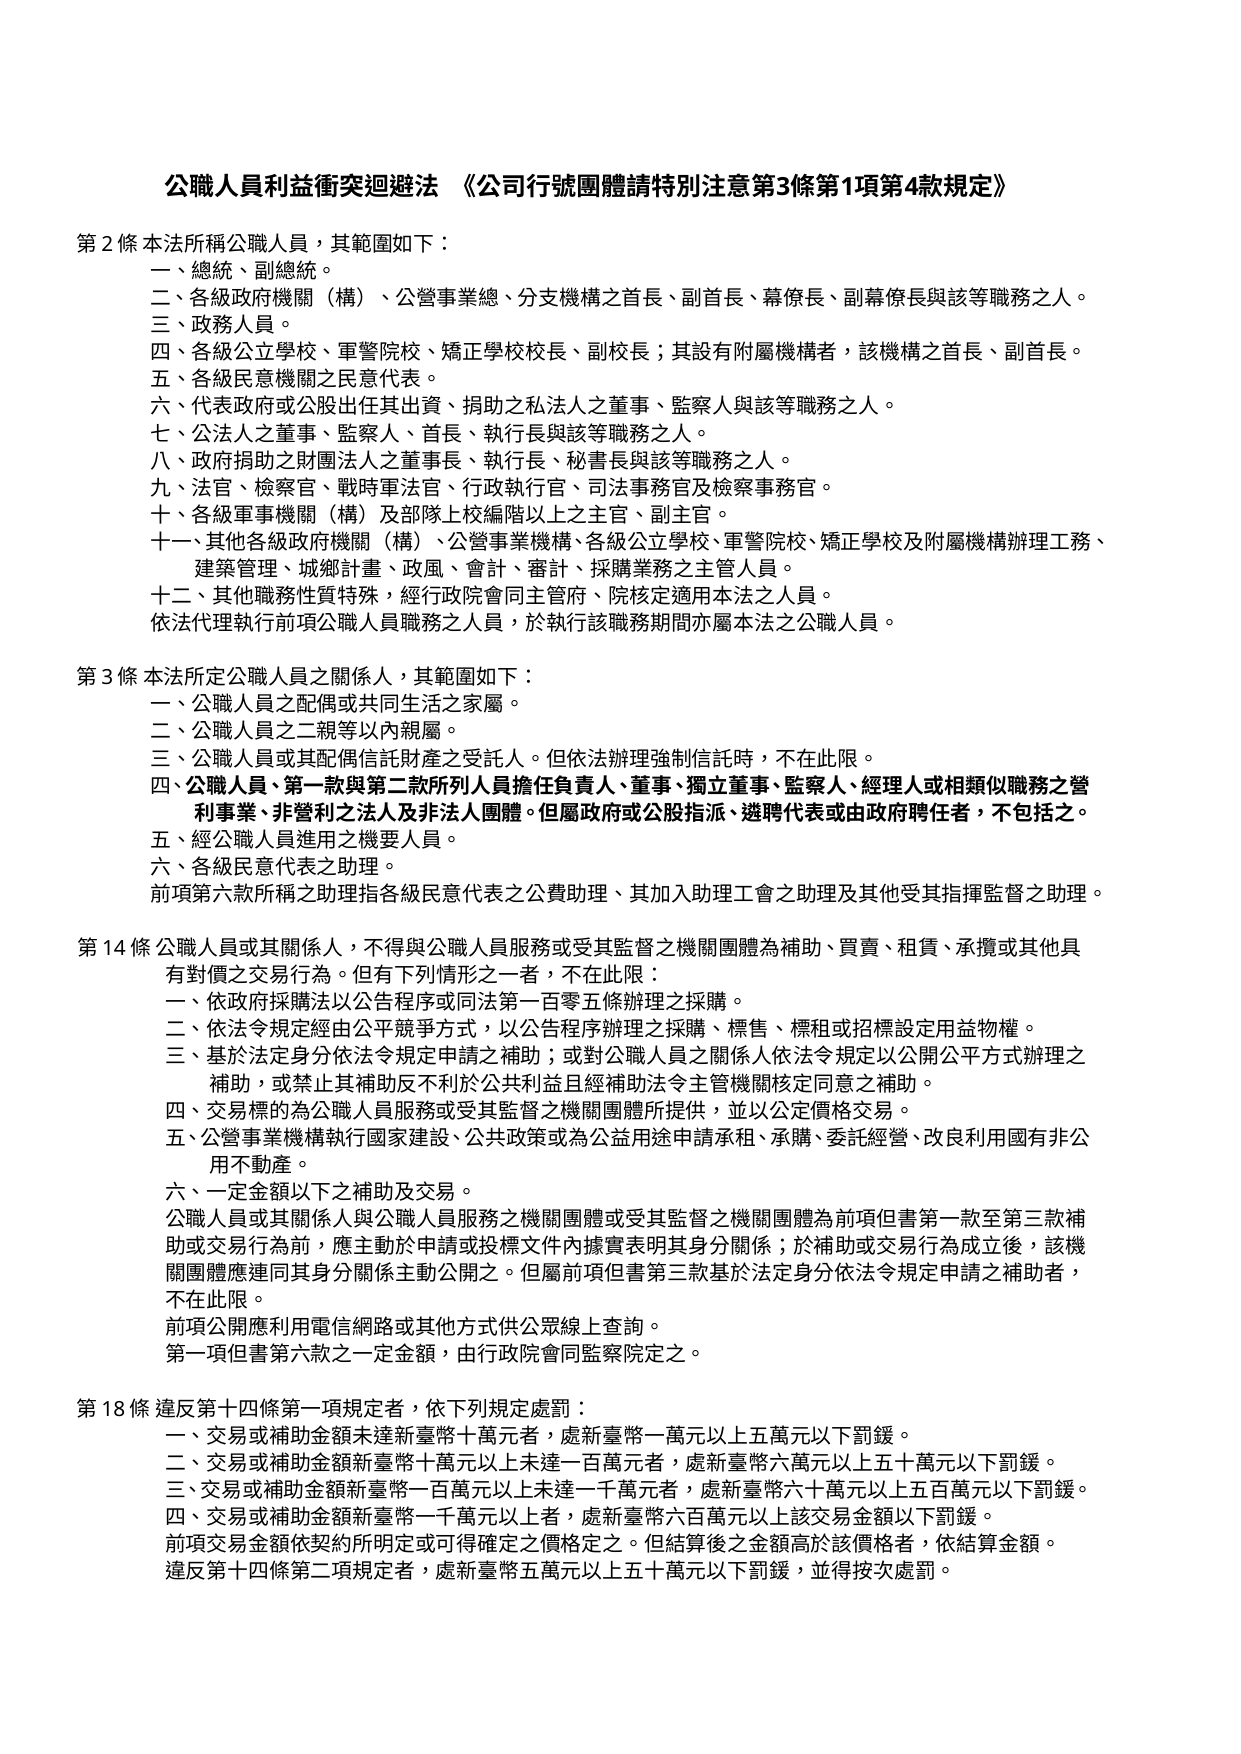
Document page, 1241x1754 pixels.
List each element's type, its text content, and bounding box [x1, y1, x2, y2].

text 一、依政府採購法以公告程序或同法第一百零五條辦理之採購。 [165, 988, 1090, 1015]
text 六、代表政府或公股出任其出資、捐助之私法人之董事、監察人與該等職務之人。 [150, 392, 1090, 419]
text 八、政府捐助之財團法人之董事長、執行長、秘書長與該等職務之人。 [150, 446, 1090, 473]
text 五、經公職人員進用之機要人員。 [150, 826, 1090, 853]
text 公職人員或其關係人與公職人員服務之機關團體或受其監督之機關團體為前項但書第一款至第三款補助或交易行為前，應主動於申請或投標文件內據實表明其身分關係；於補助或交易行為成立後，該機關團體應連同其身分關係主動公開之。但屬前項但書第三款基於法定身分依法令規定申請之補助者，不在此限。 [165, 1205, 1090, 1313]
text 違反第十四條第二項規定者，處新臺幣五萬元以上五十萬元以下罰鍰，並得按次處罰。 [165, 1557, 1090, 1584]
text 五、各級民意機關之民意代表。 [150, 365, 1090, 392]
text 二、公職人員之二親等以內親屬。 [150, 717, 1090, 744]
text 十二、其他職務性質特殊，經行政院會同主管府、院核定適用本法之人員。 [150, 582, 1090, 609]
text 二、各級政府機關（構）、公營事業總、分支機構之首長、副首長、幕僚長、副幕僚長與該等職務之人。 [150, 284, 1090, 311]
text 四、各級公立學校、軍警院校、矯正學校校長、副校長；其設有附屬機構者，該機構之首長、副首長。 [150, 338, 1090, 365]
text 公職人員利益衝突迴避法 《公司行號團體請特別注意第3條第1項第4款規定》 [135, 166, 1095, 203]
text 二、依法令規定經由公平競爭方式，以公告程序辦理之採購、標售、標租或招標設定用益物權。 [165, 1015, 1090, 1042]
text 三、交易或補助金額新臺幣一百萬元以上未達一千萬元者，處新臺幣六十萬元以上五百萬元以下罰鍰。 [165, 1476, 1090, 1503]
text 十一、其他各級政府機關（構）、公營事業機構、各級公立學校、軍警院校、矯正學校及附屬機構辦理工務、建築管理、城鄉計畫、政風、會計、審計、採購業務之主管人員。 [150, 528, 1090, 582]
text 第18條 違反第十四條第一項規定者，依下列規定處罰： [76, 1394, 1184, 1421]
text 前項第六款所稱之助理指各級民意代表之公費助理、其加入助理工會之助理及其他受其指揮監督之助理。 [150, 880, 1090, 907]
text 二、交易或補助金額新臺幣十萬元以上未達一百萬元者，處新臺幣六萬元以上五十萬元以下罰鍰。 [165, 1448, 1090, 1476]
text 第2條 本法所稱公職人員，其範圍如下： [76, 230, 1090, 257]
text 三、公職人員或其配偶信託財產之受託人。但依法辦理強制信託時，不在此限。 [150, 744, 1090, 771]
text 三、基於法定身分依法令規定申請之補助；或對公職人員之關係人依法令規定以公開公平方式辦理之補助，或禁止其補助反不利於公共利益且經補助法令主管機關核定同意之補助。 [165, 1042, 1090, 1096]
text 第3條 本法所定公職人員之關係人，其範圍如下： [76, 663, 1184, 690]
text 前項公開應利用電信網路或其他方式供公眾線上查詢。 [165, 1313, 1090, 1340]
text 一、交易或補助金額未達新臺幣十萬元者，處新臺幣一萬元以上五萬元以下罰鍰。 [165, 1421, 1090, 1448]
text 六、各級民意代表之助理。 [150, 853, 1090, 880]
text 四、交易標的為公職人員服務或受其監督之機關團體所提供，並以公定價格交易。 [165, 1096, 1090, 1123]
text 五、公營事業機構執行國家建設、公共政策或為公益用途申請承租、承購、委託經營、改良利用國有非公用不動產。 [165, 1123, 1090, 1178]
text 第14條 公職人員或其關係人，不得與公職人員服務或受其監督之機關團體為補助、買賣、租賃、承攬或其他具有對價之交易行為。但有下列情形之一者，不在此限： [77, 934, 1080, 988]
text 一、公職人員之配偶或共同生活之家屬。 [150, 690, 1090, 717]
text 依法代理執行前項公職人員職務之人員，於執行該職務期間亦屬本法之公職人員。 [150, 609, 1090, 636]
text 十、各級軍事機關（構）及部隊上校編階以上之主官、副主官。 [150, 501, 1090, 528]
text 四、公職人員、第一款與第二款所列人員擔任負責人、董事、獨立董事、監察人、經理人或相類似職務之營利事業、非營利之法人及非法人團體。但屬政府或公股指派、遴聘代表或由政府聘任者，不包括之。 [150, 771, 1090, 826]
text 四、交易或補助金額新臺幣一千萬元以上者，處新臺幣六百萬元以上該交易金額以下罰鍰。 [165, 1503, 1090, 1530]
text 六、一定金額以下之補助及交易。 [165, 1178, 1090, 1205]
text 一、總統、副總統。 [150, 257, 1090, 284]
text 七、公法人之董事、監察人、首長、執行長與該等職務之人。 [150, 419, 1090, 446]
text 前項交易金額依契約所明定或可得確定之價格定之。但結算後之金額高於該價格者，依結算金額。 [165, 1530, 1090, 1557]
text 三、政務人員。 [150, 311, 1090, 338]
text 第一項但書第六款之一定金額，由行政院會同監察院定之。 [165, 1340, 1090, 1367]
text 九、法官、檢察官、戰時軍法官、行政執行官、司法事務官及檢察事務官。 [150, 473, 1090, 501]
